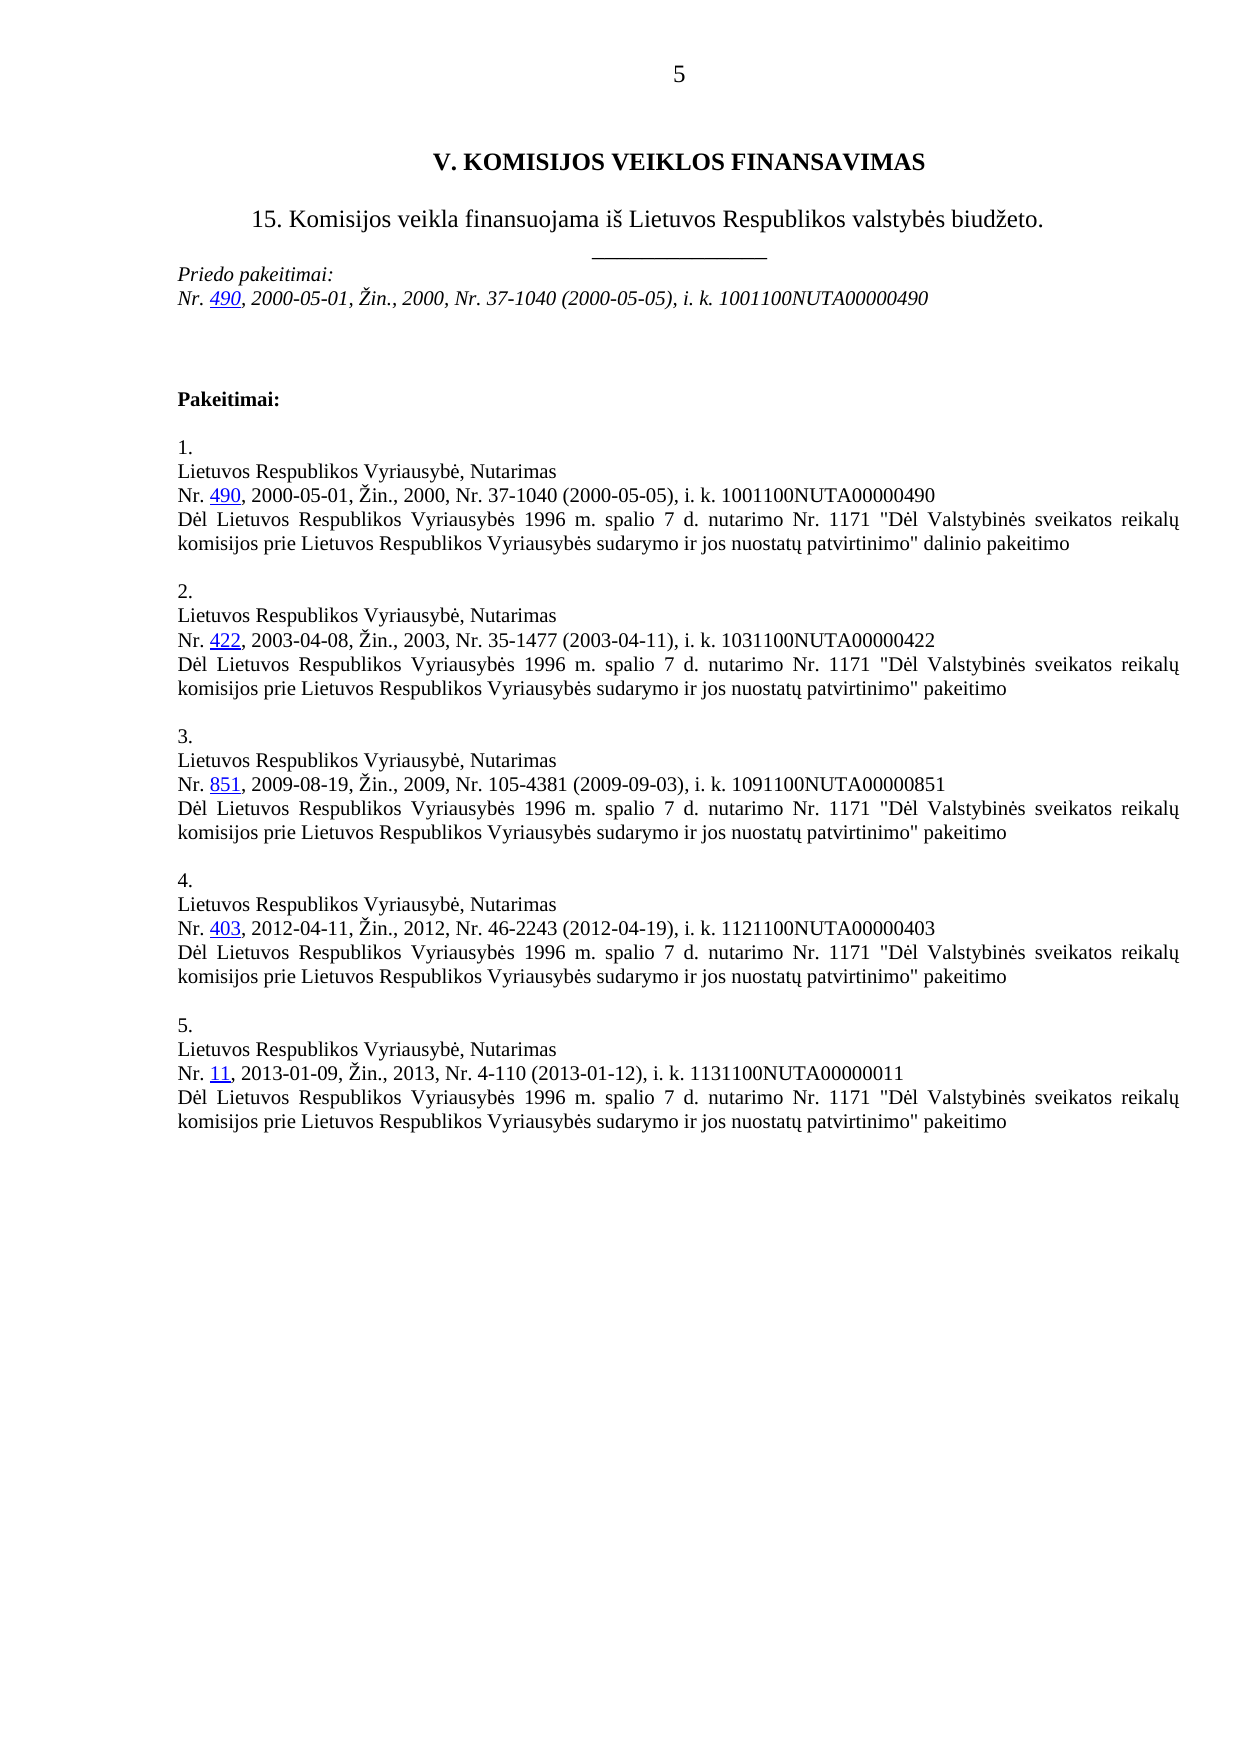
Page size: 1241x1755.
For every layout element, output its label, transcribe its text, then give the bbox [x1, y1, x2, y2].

text Nr. 403, 2012-04-11, Žin., 2012, Nr. 46-2243 (2012-04-19), i. k. 1121100NUTA00000403 [177, 916, 1181, 940]
text Nr. 11, 2013-01-09, Žin., 2013, Nr. 4-110 (2013-01-12), i. k. 1131100NUTA00000011 [177, 1061, 1181, 1085]
text Nr. 490, 2000-05-01, Žin., 2000, Nr. 37-1040 (2000-05-05), i. k. 1001100NUTA00000490 [177, 483, 1181, 507]
text Lietuvos Respublikos Vyriausybė, Nutarimas [177, 459, 1181, 483]
text Dėl Lietuvos Respublikos Vyriausybės 1996 m. spalio 7 d. nutarimo Nr. 1171 "Dėl Valstybinės sveikatos reikalų komisijos prie Lietuvos Respublikos Vyriausybės sudarymo ir jos nuostatų patvirtinimo" pakeitimo [177, 1085, 1181, 1133]
text Priedo pakeitimai: [177, 262, 1181, 286]
text Nr. 851, 2009-08-19, Žin., 2009, Nr. 105-4381 (2009-09-03), i. k. 1091100NUTA00000851 [177, 772, 1181, 796]
text Lietuvos Respublikos Vyriausybė, Nutarimas [177, 748, 1181, 772]
text Dėl Lietuvos Respublikos Vyriausybės 1996 m. spalio 7 d. nutarimo Nr. 1171 "Dėl Valstybinės sveikatos reikalų komisijos prie Lietuvos Respublikos Vyriausybės sudarymo ir jos nuostatų patvirtinimo" pakeitimo [177, 796, 1181, 844]
text 2. [177, 579, 1181, 603]
text Dėl Lietuvos Respublikos Vyriausybės 1996 m. spalio 7 d. nutarimo Nr. 1171 "Dėl Valstybinės sveikatos reikalų komisijos prie Lietuvos Respublikos Vyriausybės sudarymo ir jos nuostatų patvirtinimo" pakeitimo [177, 652, 1181, 700]
text Dėl Lietuvos Respublikos Vyriausybės 1996 m. spalio 7 d. nutarimo Nr. 1171 "Dėl Valstybinės sveikatos reikalų komisijos prie Lietuvos Respublikos Vyriausybės sudarymo ir jos nuostatų patvirtinimo" pakeitimo [177, 940, 1181, 988]
text Nr. 490, 2000-05-01, Žin., 2000, Nr. 37-1040 (2000-05-05), i. k. 1001100NUTA00000490 [177, 286, 1181, 310]
text Pakeitimai: [177, 387, 1181, 411]
text Nr. 422, 2003-04-08, Žin., 2003, Nr. 35-1477 (2003-04-11), i. k. 1031100NUTA00000422 [177, 627, 1181, 652]
text ______________ [177, 233, 1181, 262]
text 5. [177, 1012, 1181, 1037]
text Lietuvos Respublikos Vyriausybė, Nutarimas [177, 892, 1181, 916]
text 3. [177, 724, 1181, 748]
text 4. [177, 868, 1181, 892]
text V. Komisijos veiklos finansavimas [177, 147, 1181, 176]
text Lietuvos Respublikos Vyriausybė, Nutarimas [177, 603, 1181, 627]
text Dėl Lietuvos Respublikos Vyriausybės 1996 m. spalio 7 d. nutarimo Nr. 1171 "Dėl Valstybinės sveikatos reikalų komisijos prie Lietuvos Respublikos Vyriausybės sudarymo ir jos nuostatų patvirtinimo" dalinio pakeitimo [177, 507, 1181, 555]
text 15. Komisijos veikla finansuojama iš Lietuvos Respublikos valstybės biudžeto. [177, 204, 1181, 233]
text 1. [177, 435, 1181, 459]
text Lietuvos Respublikos Vyriausybė, Nutarimas [177, 1037, 1181, 1061]
